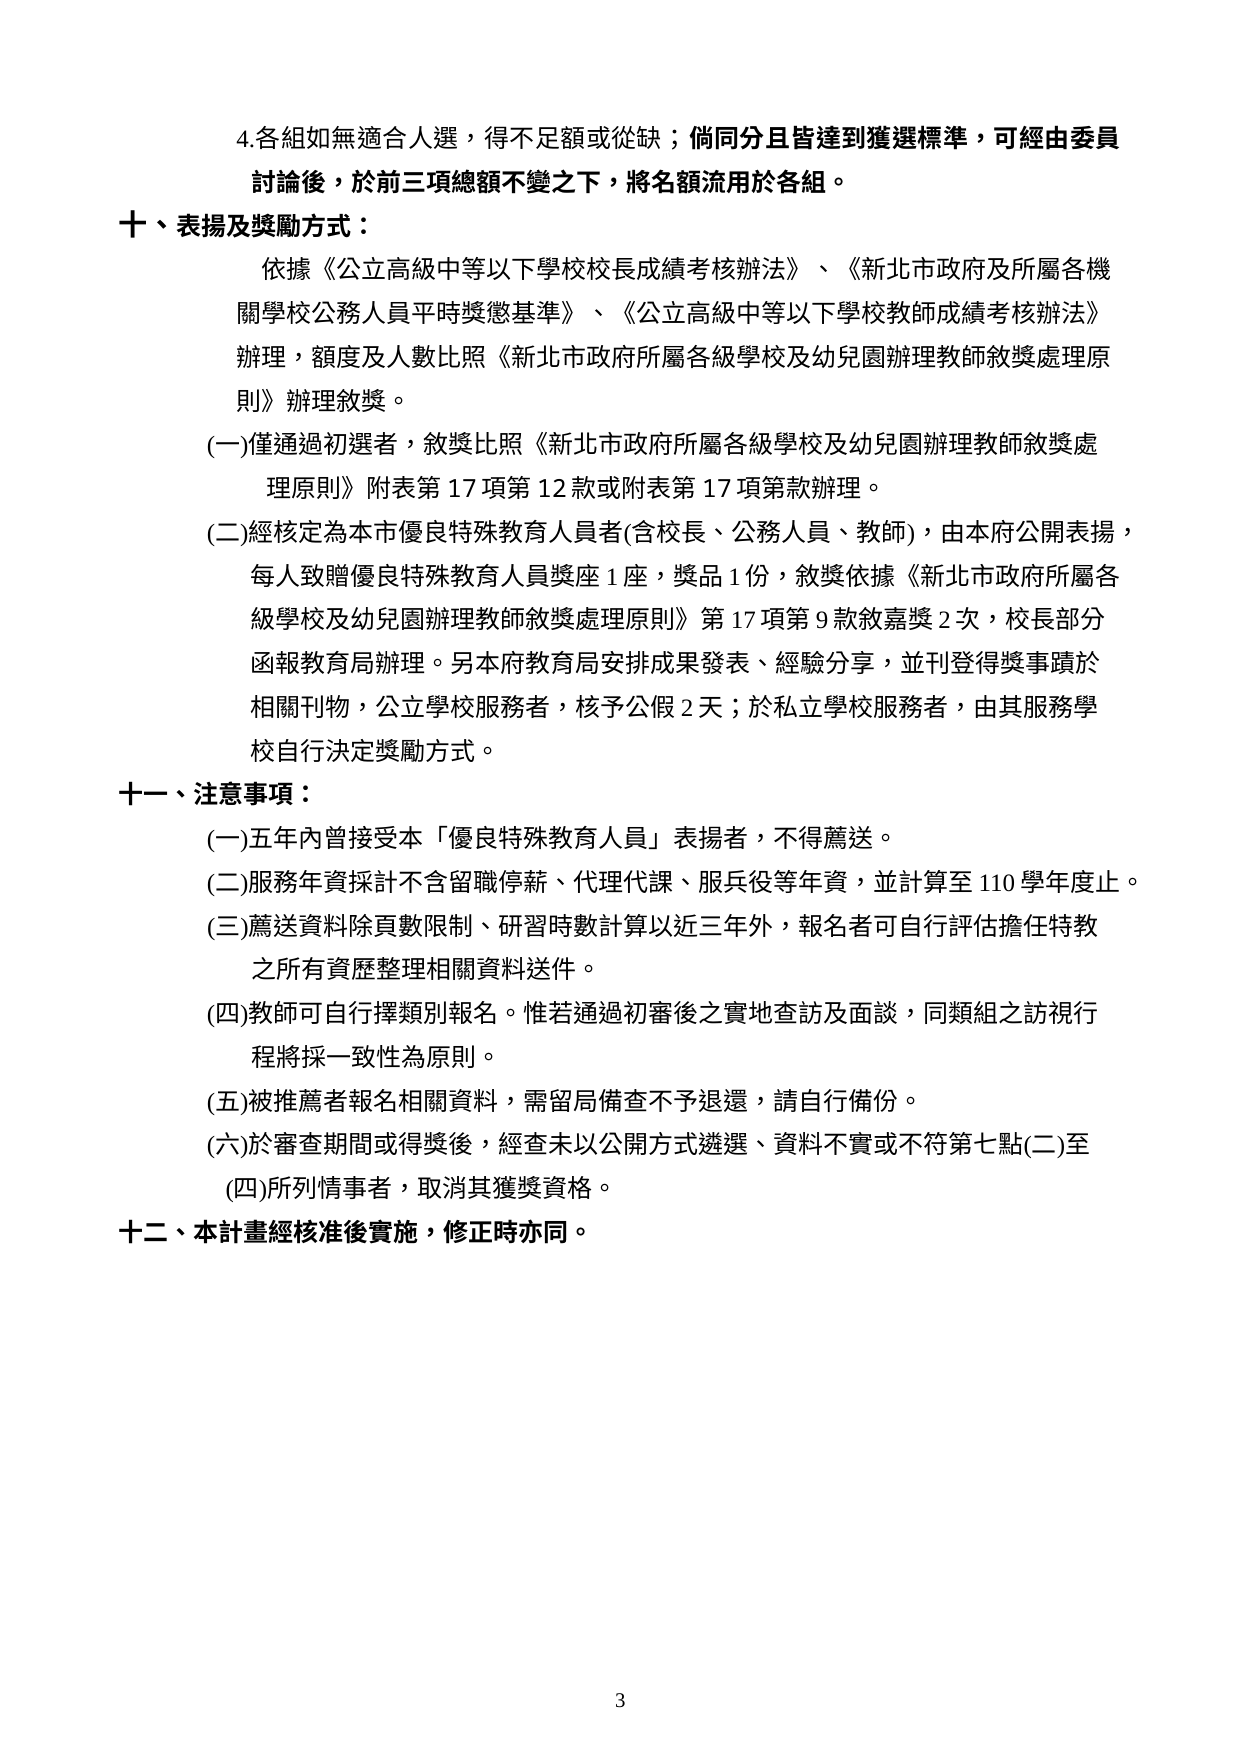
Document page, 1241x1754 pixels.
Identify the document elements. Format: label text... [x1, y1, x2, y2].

text 十、表揚及獎勵方式： [118, 200, 1122, 244]
text 理原則》附表第17項第12款或附表第17項第款辦理。 [207, 463, 1122, 506]
text (四)教師可自行擇類別報名。惟若通過初審後之實地查訪及面談，同類組之訪視行程將採一致性為原則。 [207, 988, 1122, 1075]
text 十二、本計畫經核准後實施，修正時亦同。 [118, 1206, 1122, 1250]
text (二)經核定為本市優良特殊教育人員者(含校長、公務人員、教師)，由本府公開表揚，每人致贈優良特殊教育人員獎座1座，獎品1份，敘獎依據《新北市政府所屬各級學校及幼兒園辦理教師敘獎處理原則》第17項第9款敘嘉獎2次，校長部分函報教育局辦理。另本府教育局安排成果發表、經驗分享，並刊登得獎事蹟於相關刊物，公立學校服務者，核予公假2天；於私立學校服務者，由其服務學校自行決定獎勵方式。 [207, 506, 1122, 769]
text 依據《公立高級中等以下學校校長成績考核辦法》、《新北市政府及所屬各機關學校公務人員平時獎懲基準》、《公立高級中等以下學校教師成績考核辦法》辦理，額度及人數比照《新北市政府所屬各級學校及幼兒園辦理教師敘獎處理原則》辦理敘獎。 [236, 244, 1122, 419]
text (一)僅通過初選者，敘獎比照《新北市政府所屬各級學校及幼兒園辦理教師敘獎處 [207, 419, 1122, 463]
text 十一、注意事項： [118, 769, 1122, 813]
text (二)服務年資採計不含留職停薪、代理代課、服兵役等年資，並計算至110學年度止。 [207, 856, 1122, 900]
text (六)於審查期間或得獎後，經查未以公開方式遴選、資料不實或不符第七點(二)至 [207, 1119, 1122, 1163]
text (五)被推薦者報名相關資料，需留局備查不予退還，請自行備份。 [207, 1075, 1122, 1119]
text (四)所列情事者，取消其獲獎資格。 [207, 1163, 1122, 1206]
text (三)薦送資料除頁數限制、研習時數計算以近三年外，報名者可自行評估擔任特教之所有資歷整理相關資料送件。 [207, 900, 1122, 988]
text 4.各組如無適合人選，得不足額或從缺；倘同分且皆達到獲選標準，可經由委員討論後，於前三項總額不變之下，將名額流用於各組。 [236, 113, 1122, 200]
text (一)五年內曾接受本「優良特殊教育人員」表揚者，不得薦送。 [207, 813, 1122, 856]
